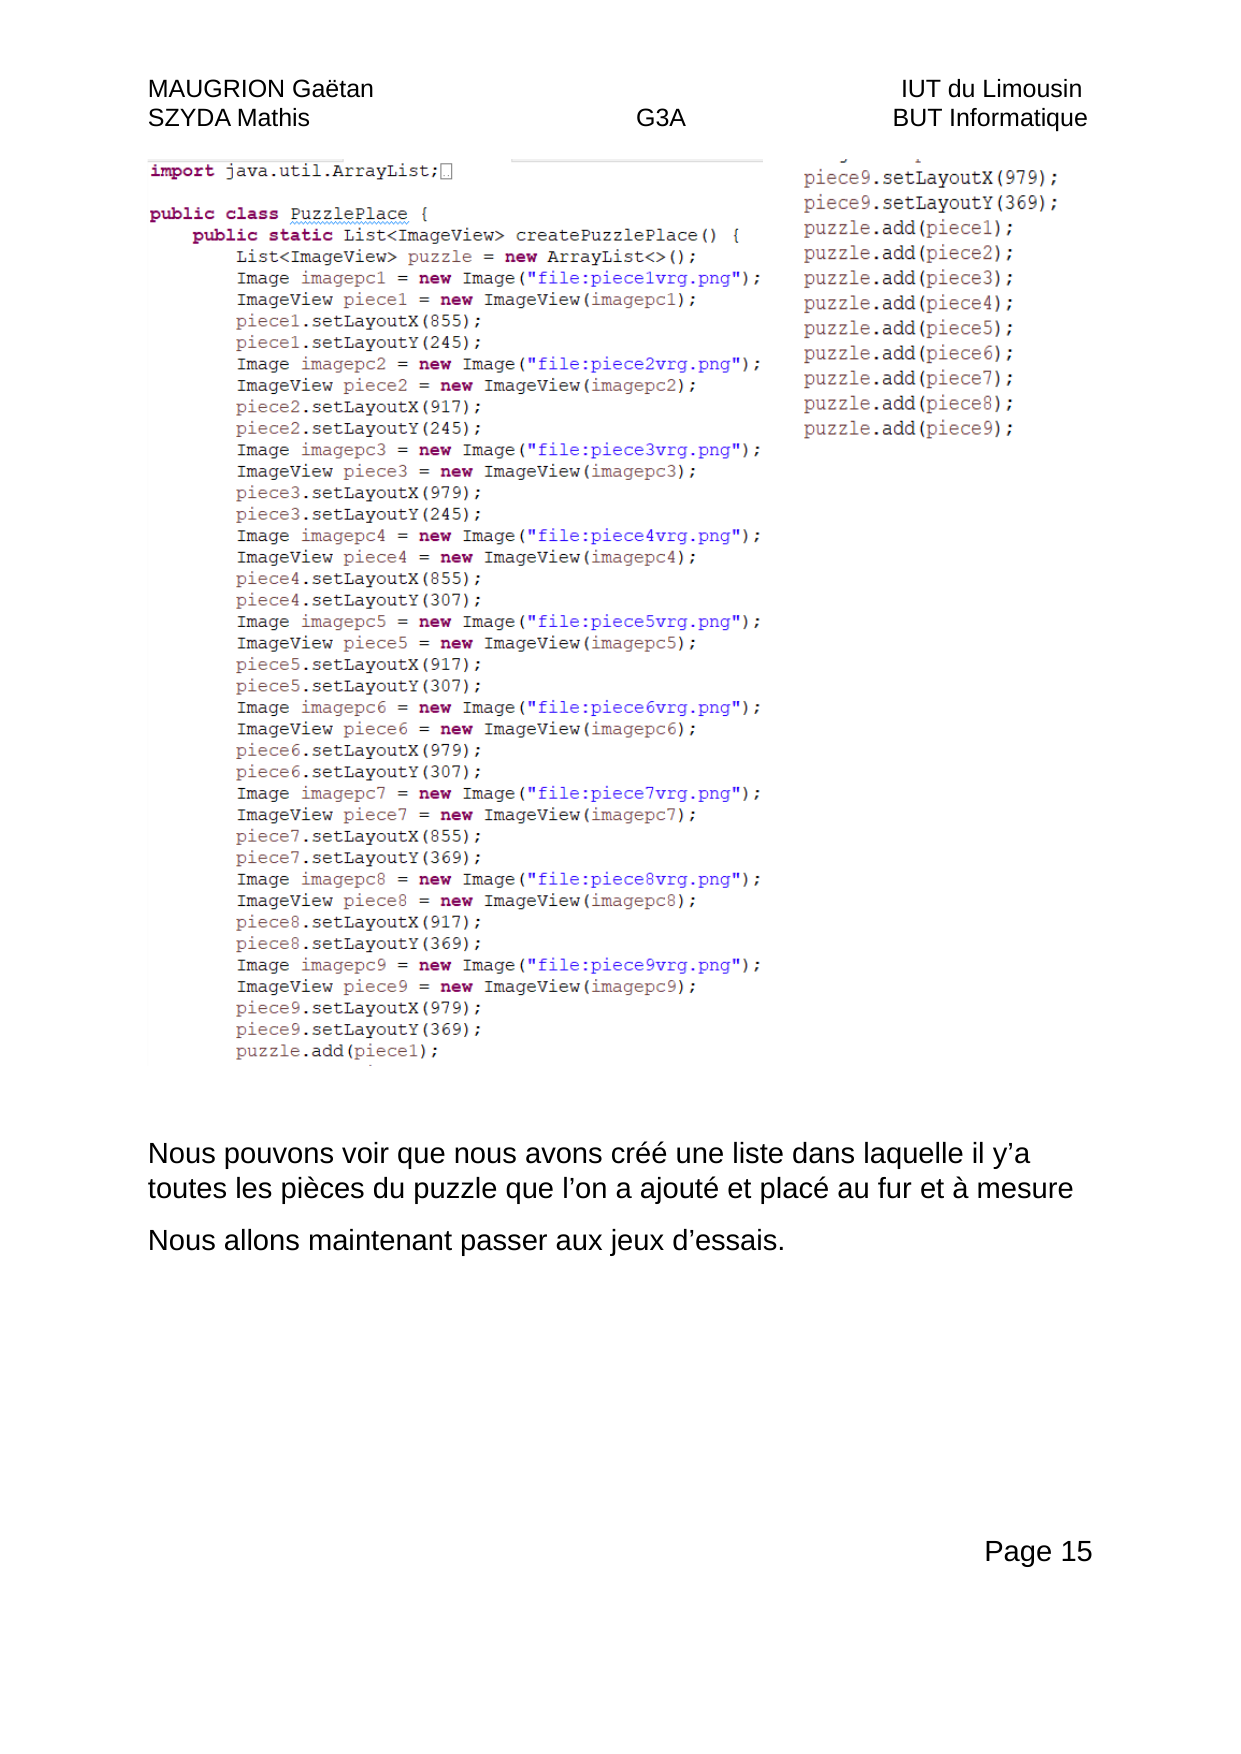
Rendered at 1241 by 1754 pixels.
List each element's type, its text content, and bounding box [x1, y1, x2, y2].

text Nous allons maintenant passer aux jeux d’essais. [148, 1223, 1093, 1257]
text Page 15 [148, 1534, 1093, 1568]
text Nous pouvons voir que nous avons créé une liste dans laquelle il y’a toutes les pièces du puzzle que l’on a ajouté et placé au fur et à mesure [148, 1136, 1093, 1205]
